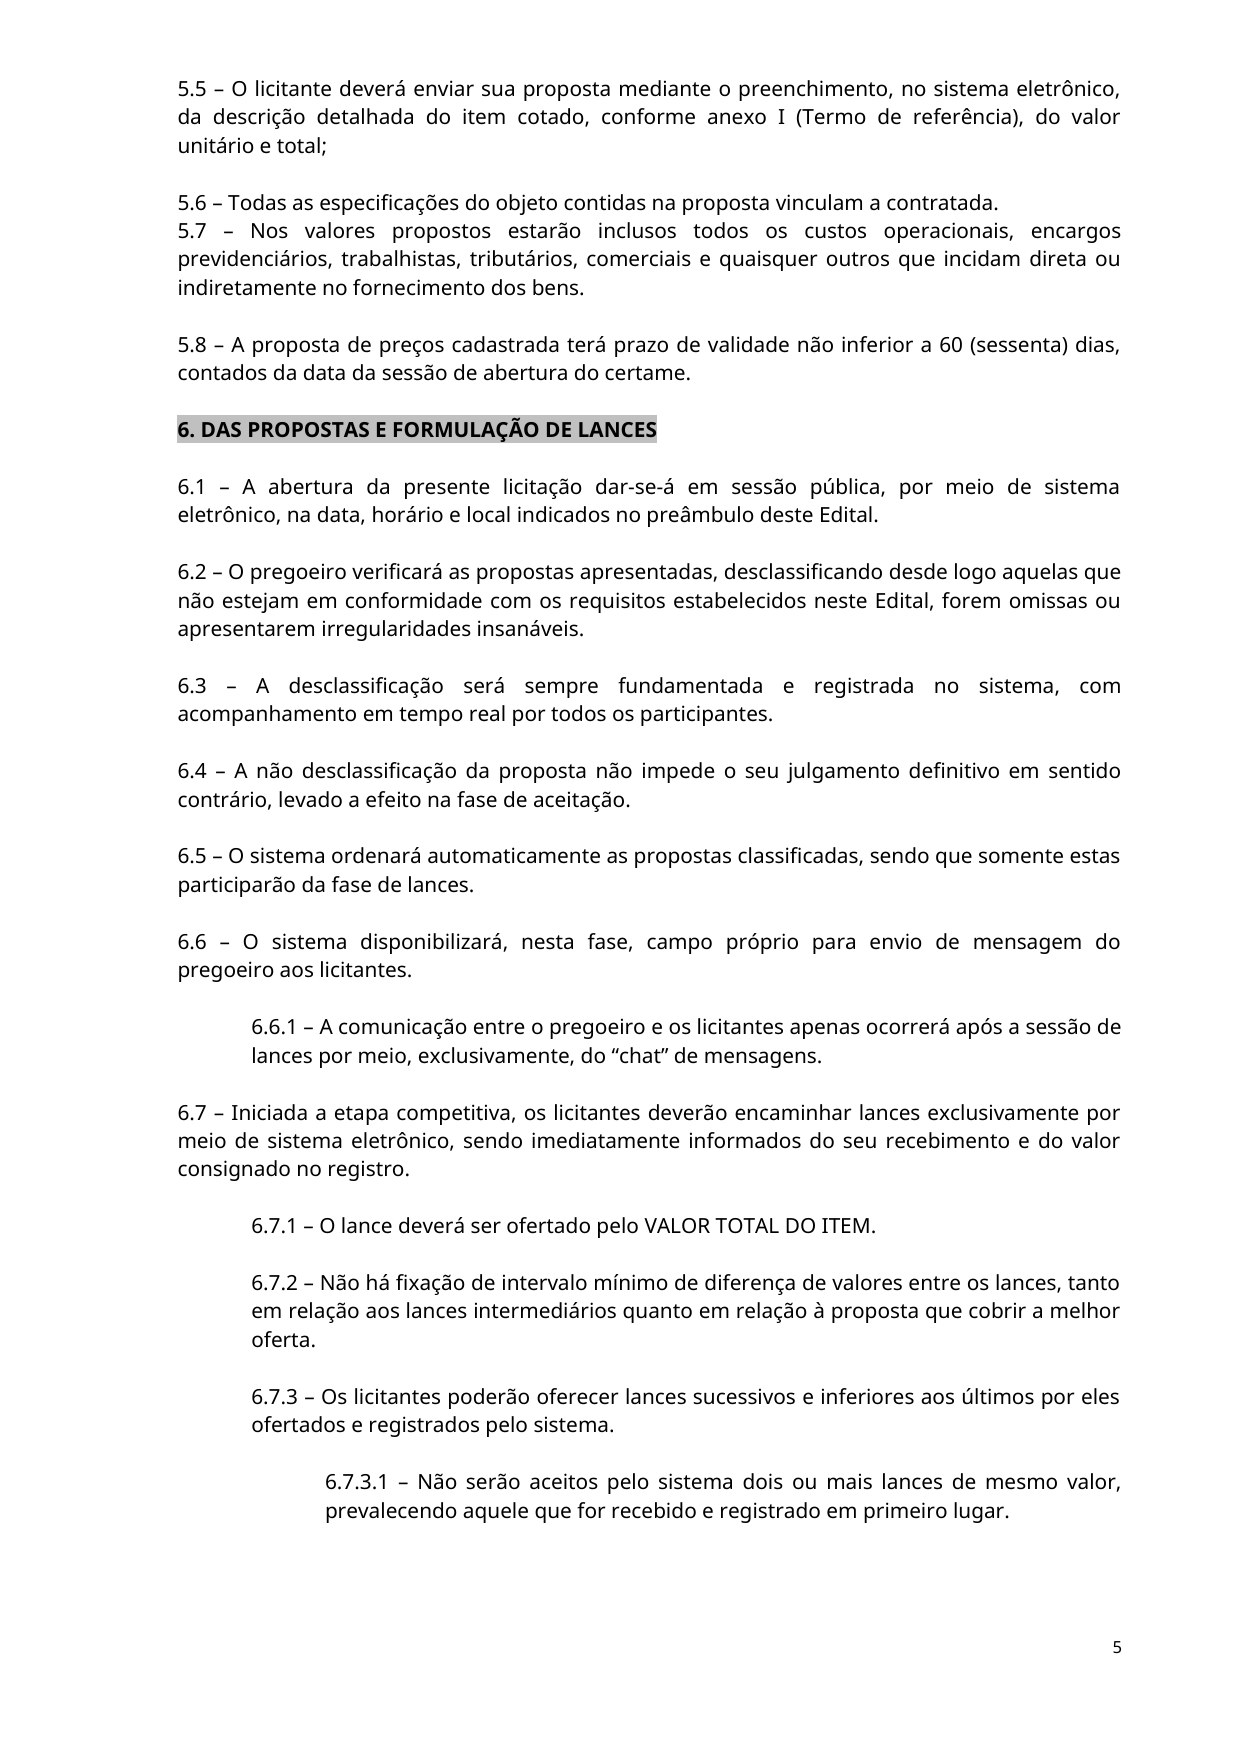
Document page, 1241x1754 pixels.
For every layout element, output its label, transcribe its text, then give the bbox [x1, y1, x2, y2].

list 6.7.3 – Os licitantes poderão oferecer lances sucessivos e inferiores aos últimos por eles ofertados e registrados pelo sistema. [251, 1382, 1122, 1439]
text 6.7.1 – O lance deverá ser ofertado pelo VALOR TOTAL DO ITEM. [251, 1211, 1122, 1240]
text 5.5 – O licitante deverá enviar sua proposta mediante o preenchimento, no sistema eletrônico, da descrição detalhada do item cotado, conforme anexo I (Termo de referência), do valor unitário e total; [177, 74, 1122, 159]
text 5.8 – A proposta de preços cadastrada terá prazo de validade não inferior a 60 (sessenta) dias, contados da data da sessão de abertura do certame. [177, 330, 1122, 387]
text 6.6.1 – A comunicação entre o pregoeiro e os licitantes apenas ocorrerá após a sessão de lances por meio, exclusivamente, do “chat” de mensagens. [251, 1012, 1122, 1069]
text 6.2 – O pregoeiro verificará as propostas apresentadas, desclassificando desde logo aquelas que não estejam em conformidade com os requisitos estabelecidos neste Edital, forem omissas ou apresentarem irregularidades insanáveis. [177, 557, 1122, 643]
text 6.1 – A abertura da presente licitação dar-se-á em sessão pública, por meio de sistema eletrônico, na data, horário e local indicados no preâmbulo deste Edital. [177, 472, 1122, 529]
text 6.4 – A não desclassificação da proposta não impede o seu julgamento definitivo em sentido contrário, levado a efeito na fase de aceitação. [177, 756, 1122, 813]
text 5.6 – Todas as especificações do objeto contidas na proposta vinculam a contratada. [177, 188, 1122, 216]
text 6.3 – A desclassificação será sempre fundamentada e registrada no sistema, com acompanhamento em tempo real por todos os participantes. [177, 671, 1122, 728]
text 6.5 – O sistema ordenará automaticamente as propostas classificadas, sendo que somente estas participarão da fase de lances. [177, 842, 1122, 898]
text 6.7 – Iniciada a etapa competitiva, os licitantes deverão encaminhar lances exclusivamente por meio de sistema eletrônico, sendo imediatamente informados do seu recebimento e do valor consignado no registro. [177, 1098, 1122, 1183]
text 6.7.3.1 – Não serão aceitos pelo sistema dois ou mais lances de mesmo valor, prevalecendo aquele que for recebido e registrado em primeiro lugar. [325, 1467, 1122, 1524]
text 5.7 – Nos valores propostos estarão inclusos todos os custos operacionais, encargos previdenciários, trabalhistas, tributários, comerciais e quaisquer outros que incidam direta ou indiretamente no fornecimento dos bens. [177, 216, 1122, 301]
text 6.6 – O sistema disponibilizará, nesta fase, campo próprio para envio de mensagem do pregoeiro aos licitantes. [177, 927, 1122, 984]
list 6.7.2 – Não há fixação de intervalo mínimo de diferença de valores entre os lances, tanto em relação aos lances intermediários quanto em relação à proposta que cobrir a melhor oferta. [251, 1268, 1122, 1353]
text 6. DAS PROPOSTAS E FORMULAÇÃO DE LANCES [177, 415, 1122, 443]
